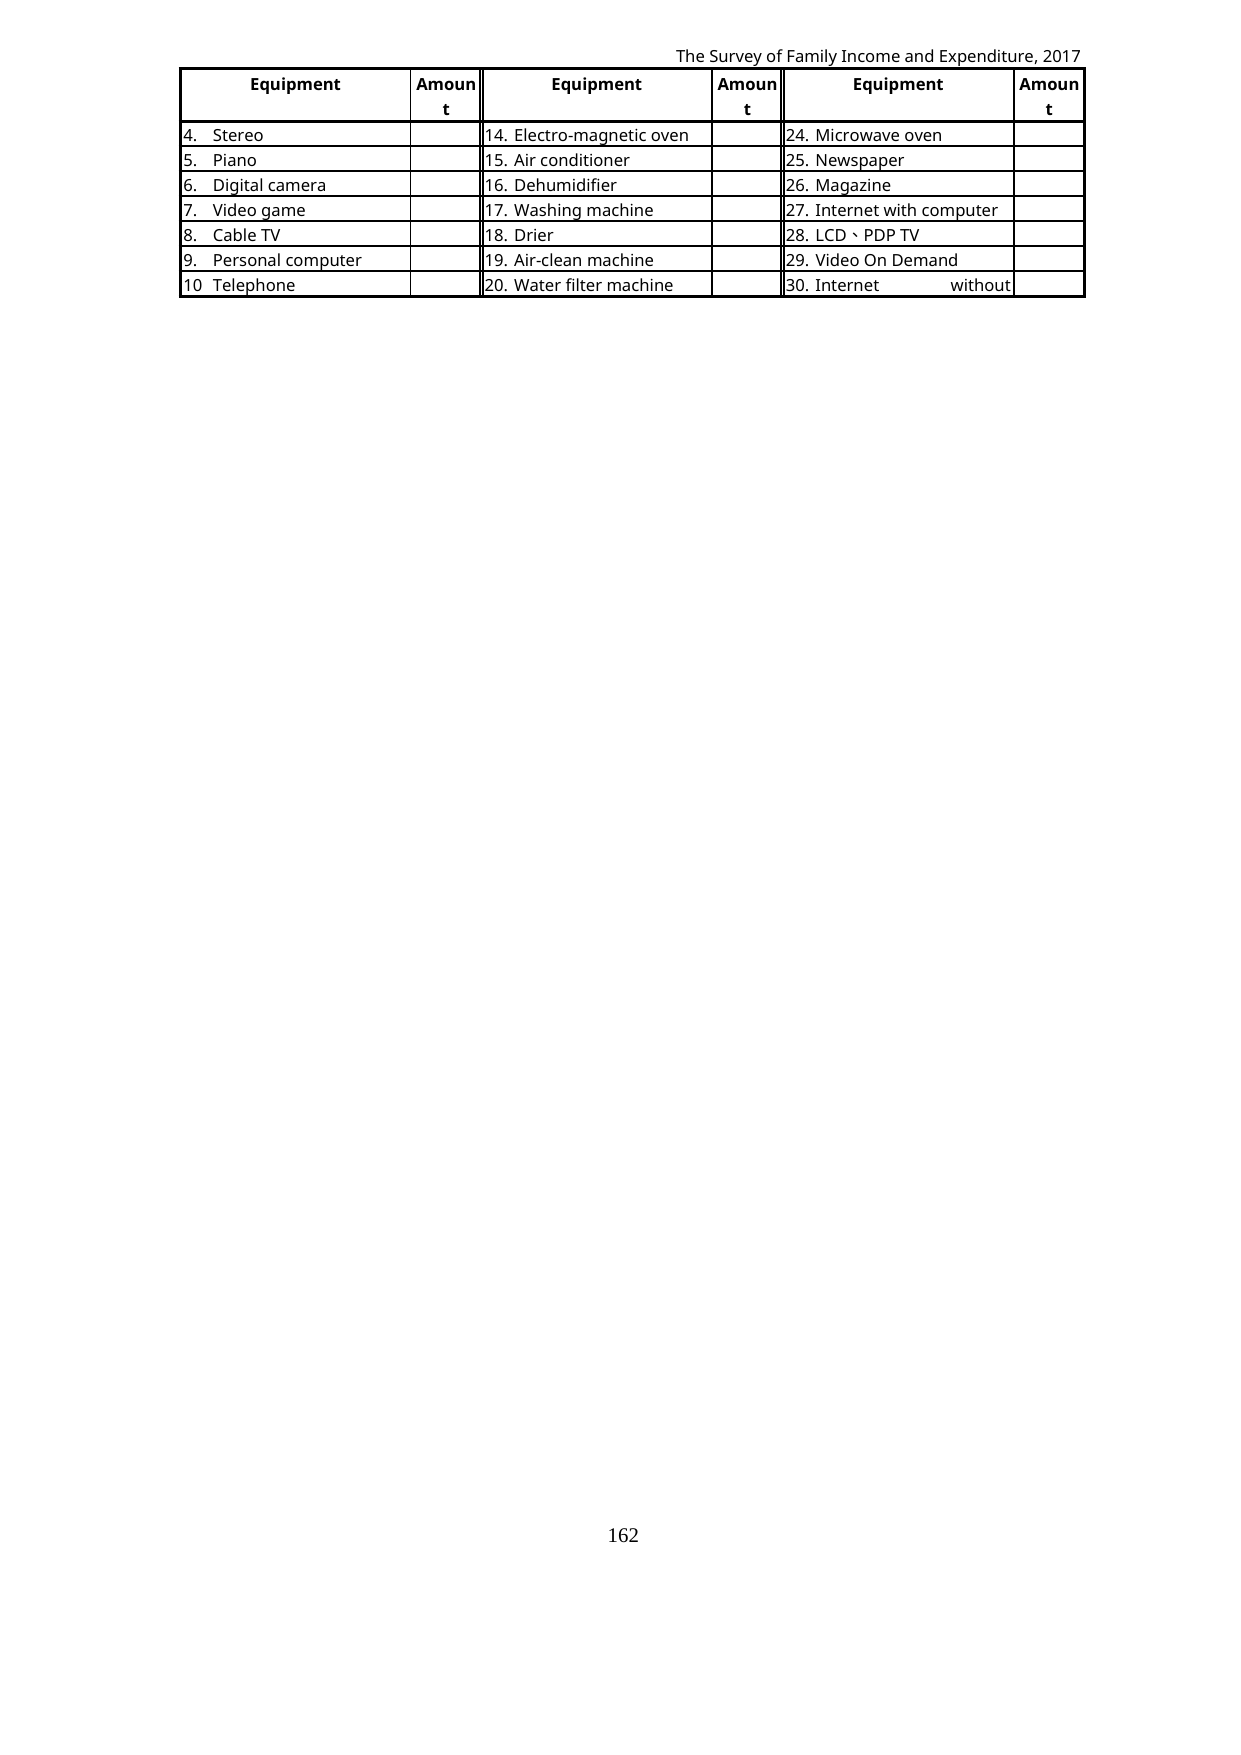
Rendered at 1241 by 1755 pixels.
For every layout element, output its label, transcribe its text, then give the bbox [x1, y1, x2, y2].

table_cell 14. [484, 123, 511, 145]
table_cell 16. [484, 172, 511, 195]
table_header Amount [713, 70, 780, 120]
table_cell 30. [785, 272, 812, 295]
table_cell Dehumidifier [511, 172, 711, 195]
table_cell [1015, 197, 1083, 220]
table_cell [1015, 172, 1083, 195]
table_cell 25. [785, 147, 812, 170]
table_cell 4. [182, 123, 210, 145]
table_cell [713, 197, 780, 220]
table_cell Internet with computer [812, 197, 1013, 220]
table_header Equipment [484, 70, 711, 120]
table_cell [411, 172, 479, 195]
table_cell 27. [785, 197, 812, 220]
table_cell Stereo [210, 123, 410, 145]
table_cell 5. [182, 147, 210, 170]
table_cell 9. [182, 247, 210, 270]
table_cell Piano [210, 147, 410, 170]
table_cell 29. Video On Demand [785, 247, 1013, 270]
table_header Amount [411, 70, 479, 120]
table_cell Digital camera [210, 172, 410, 195]
table_cell [713, 222, 780, 245]
table_cell Personal computer [210, 247, 410, 270]
table_cell [713, 272, 780, 295]
table_cell 18. [484, 222, 511, 245]
table_cell [411, 197, 479, 220]
table_cell 24. [785, 123, 812, 145]
table_cell 26. [785, 172, 812, 195]
table_cell 8. [182, 222, 210, 245]
table_cell Telephone [210, 272, 410, 295]
table_cell 6. [182, 172, 210, 195]
table_cell 20. [484, 272, 511, 295]
table_header Equipment [785, 70, 1013, 120]
table_cell [1015, 123, 1083, 145]
table_cell [713, 147, 780, 170]
table_header Amount [1015, 70, 1083, 120]
table_cell Drier [511, 222, 711, 245]
table_cell 17. [484, 197, 511, 220]
table_cell Electro-magnetic oven [511, 123, 711, 145]
table_cell [1015, 147, 1083, 170]
table_cell [1015, 272, 1083, 295]
table_cell Cable TV [210, 222, 410, 245]
table_cell Water filter machine [511, 272, 711, 295]
table_cell Magazine [812, 172, 1013, 195]
table_cell 7. [182, 197, 210, 220]
table_cell LCD、PDP TV [812, 222, 1013, 245]
table_cell 28. [785, 222, 812, 245]
table_cell [1015, 247, 1083, 270]
table_cell Washing machine [511, 197, 711, 220]
table_cell 19. [484, 247, 511, 270]
table_cell [713, 123, 780, 145]
table_cell Newspaper [812, 147, 1013, 170]
table_cell [713, 247, 780, 270]
table_cell Microwave oven [812, 123, 1013, 145]
table_cell Internet without computer [812, 272, 1013, 295]
table_cell Air-clean machine [511, 247, 711, 270]
table_cell [411, 123, 479, 145]
table_cell [411, 222, 479, 245]
table_cell Video game [210, 197, 410, 220]
table_cell 15. [484, 147, 511, 170]
table_cell [411, 272, 479, 295]
table_cell [411, 247, 479, 270]
table_cell Air conditioner [511, 147, 711, 170]
table_cell [1015, 222, 1083, 245]
table_cell [411, 147, 479, 170]
table_cell [713, 172, 780, 195]
table_header Equipment [182, 70, 410, 120]
table_cell 10 [182, 272, 210, 295]
